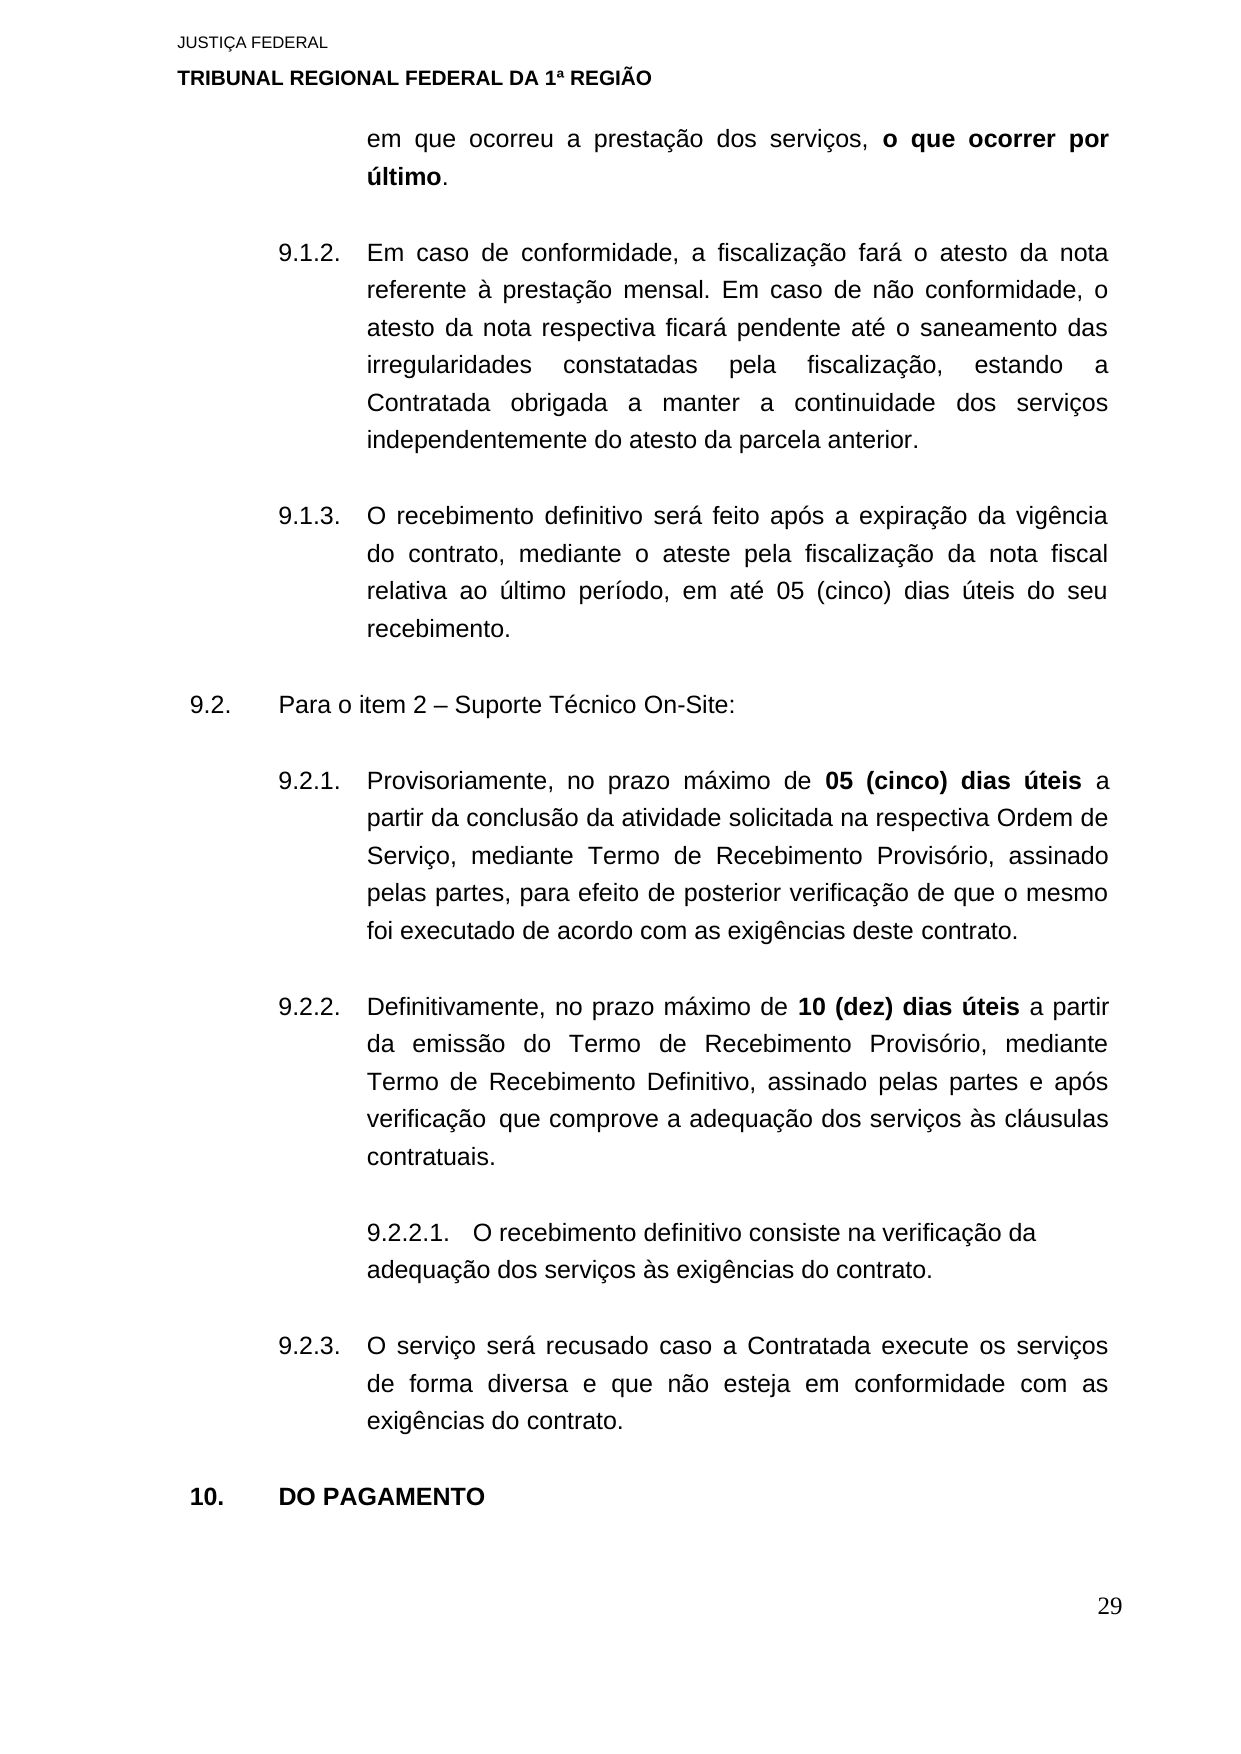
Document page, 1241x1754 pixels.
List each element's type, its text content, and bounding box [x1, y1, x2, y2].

list O serviço será recusado caso a Contratada execute os serviços de forma diversa e que não esteja em conformidade com as exigências do contrato. [278, 1323, 1109, 1435]
list Para o item 2 – Suporte Técnico On-Site: [189, 681, 1122, 718]
list em que ocorreu a prestação dos serviços, o que ocorrer por último. [278, 115, 1109, 190]
subtitle DO PAGAMENTO [189, 1474, 1122, 1511]
list Provisoriamente, no prazo máximo de 05 (cinco) dias úteis a partir da conclusão da atividade solicitada na respectiva Ordem de Serviço, mediante Termo de Recebimento Provisório, assinado pelas partes, para efeito de posterior verificação de que o mesmo foi executado de acordo com as exigências deste contrato. [278, 757, 1109, 944]
list Definitivamente, no prazo máximo de 10 (dez) dias úteis a partir da emissão do Termo de Recebimento Provisório, mediante Termo de Recebimento Definitivo, assinado pelas partes e após verificação que comprove a adequação dos serviços às cláusulas contratuais. [278, 983, 1109, 1170]
text 9.2.2.1. O recebimento definitivo consiste na verificação da adequação dos serviços às exigências do contrato. [367, 1209, 1109, 1284]
list O recebimento definitivo será feito após a expiração da vigência do contrato, mediante o ateste pela fiscalização da nota fiscal relativa ao último período, em até 05 (cinco) dias úteis do seu recebimento. [278, 492, 1109, 642]
list Em caso de conformidade, a fiscalização fará o atesto da nota referente à prestação mensal. Em caso de não conformidade, o atesto da nota respectiva ficará pendente até o saneamento das irregularidades constatadas pela fiscalização, estando a Contratada obrigada a manter a continuidade dos serviços independentemente do atesto da parcela anterior. [278, 229, 1109, 454]
